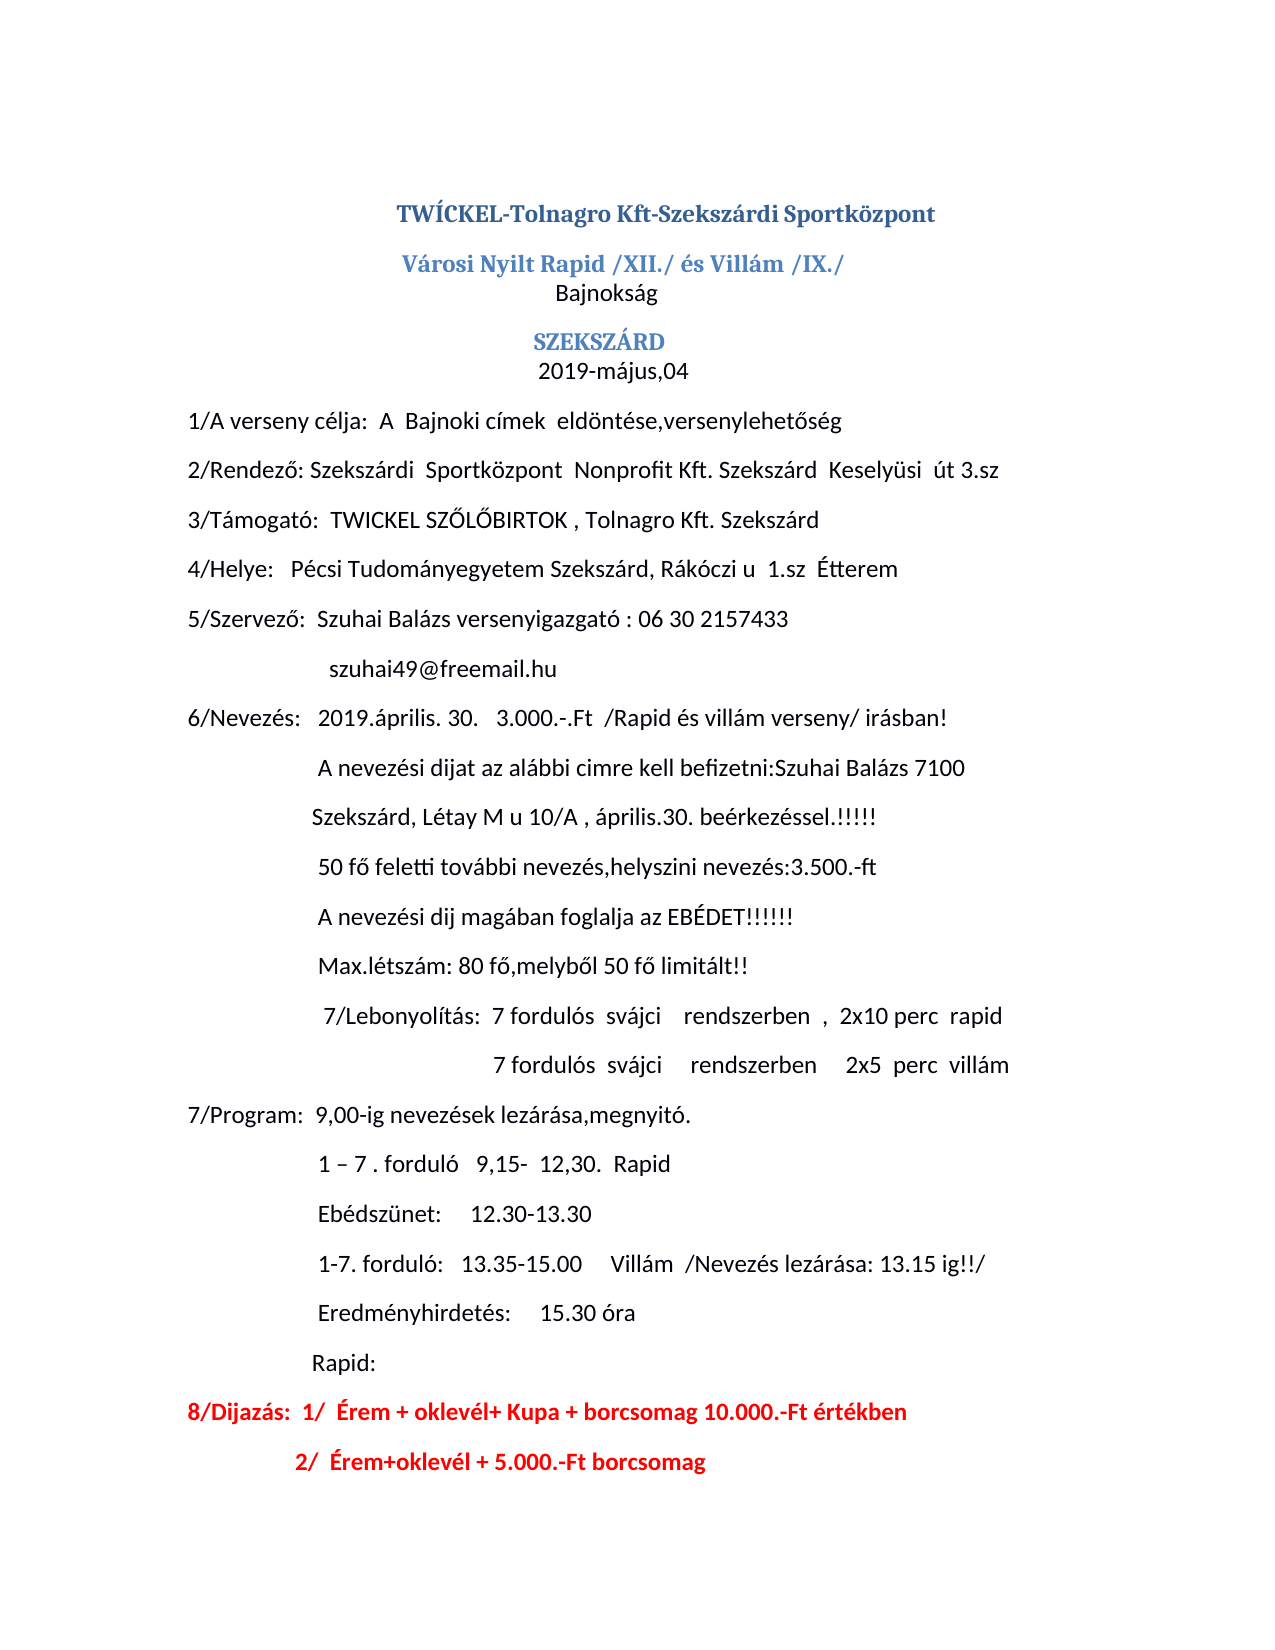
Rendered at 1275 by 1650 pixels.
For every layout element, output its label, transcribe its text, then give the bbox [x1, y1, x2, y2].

text 4/Helye: Pécsi Tudományegyetem Szekszárd, Rákóczi u 1.sz Étterem [187, 555, 1087, 584]
text A nevezési dijat az alábbi cimre kell befizetni:Szuhai Balázs 7100 [187, 753, 1087, 782]
text 8/Dijazás: 1/ Érem + oklevél+ Kupa + borcsomag 10.000.-Ft értékben [187, 1398, 1087, 1427]
text Városi Nyilt Rapid /XII./ és Villám /IX./ [187, 249, 1087, 278]
text szuhai49@freemail.hu [187, 654, 1087, 683]
text 2/Rendező: Szekszárdi Sportközpont Nonprofit Kft. Szekszárd Keselyüsi út 3.sz [187, 456, 1087, 484]
text Rapid: [187, 1348, 1087, 1377]
text 2019-május,04 [187, 357, 1087, 385]
text Max.létszám: 80 fő,melyből 50 fő limitált!! [187, 952, 1087, 980]
text 3/Támogató: TWICKEL SZŐLŐBIRTOK , Tolnagro Kft. Szekszárd [187, 505, 1087, 534]
text 7 fordulós svájci rendszerben 2x5 perc villám [187, 1051, 1087, 1079]
text 1/A verseny célja: A Bajnoki címek eldöntése,versenylehetőség [187, 406, 1087, 435]
text 2/ Érem+oklevél + 5.000.-Ft borcsomag [187, 1447, 1087, 1476]
text Eredményhirdetés: 15.30 óra [187, 1299, 1087, 1327]
text A nevezési dij magában foglalja az EBÉDET!!!!!! [187, 902, 1087, 931]
text Bajnokság [187, 278, 1087, 307]
text SZEKSZÁRD [187, 328, 1087, 357]
text 7/Lebonyolítás: 7 fordulós svájci rendszerben , 2x10 perc rapid [187, 1001, 1087, 1030]
text 5/Szervező: Szuhai Balázs versenyigazgató : 06 30 2157433 [187, 604, 1087, 633]
text 1 – 7 . forduló 9,15- 12,30. Rapid [187, 1150, 1087, 1179]
text 7/Program: 9,00-ig nevezések lezárása,megnyitó. [187, 1100, 1087, 1129]
text 50 fő feletti további nevezés,helyszini nevezés:3.500.-ft [187, 852, 1087, 881]
text 6/Nevezés: 2019.április. 30. 3.000.-.Ft /Rapid és villám verseny/ irásban! [187, 704, 1087, 732]
text 1-7. forduló: 13.35-15.00 Villám /Nevezés lezárása: 13.15 ig!!/ [187, 1249, 1087, 1278]
text Szekszárd, Létay M u 10/A , április.30. beérkezéssel.!!!!! [187, 803, 1087, 832]
text Ebédszünet: 12.30-13.30 [187, 1199, 1087, 1228]
text TWÍCKEL-Tolnagro Kft-Szekszárdi Sportközpont [187, 200, 1087, 229]
